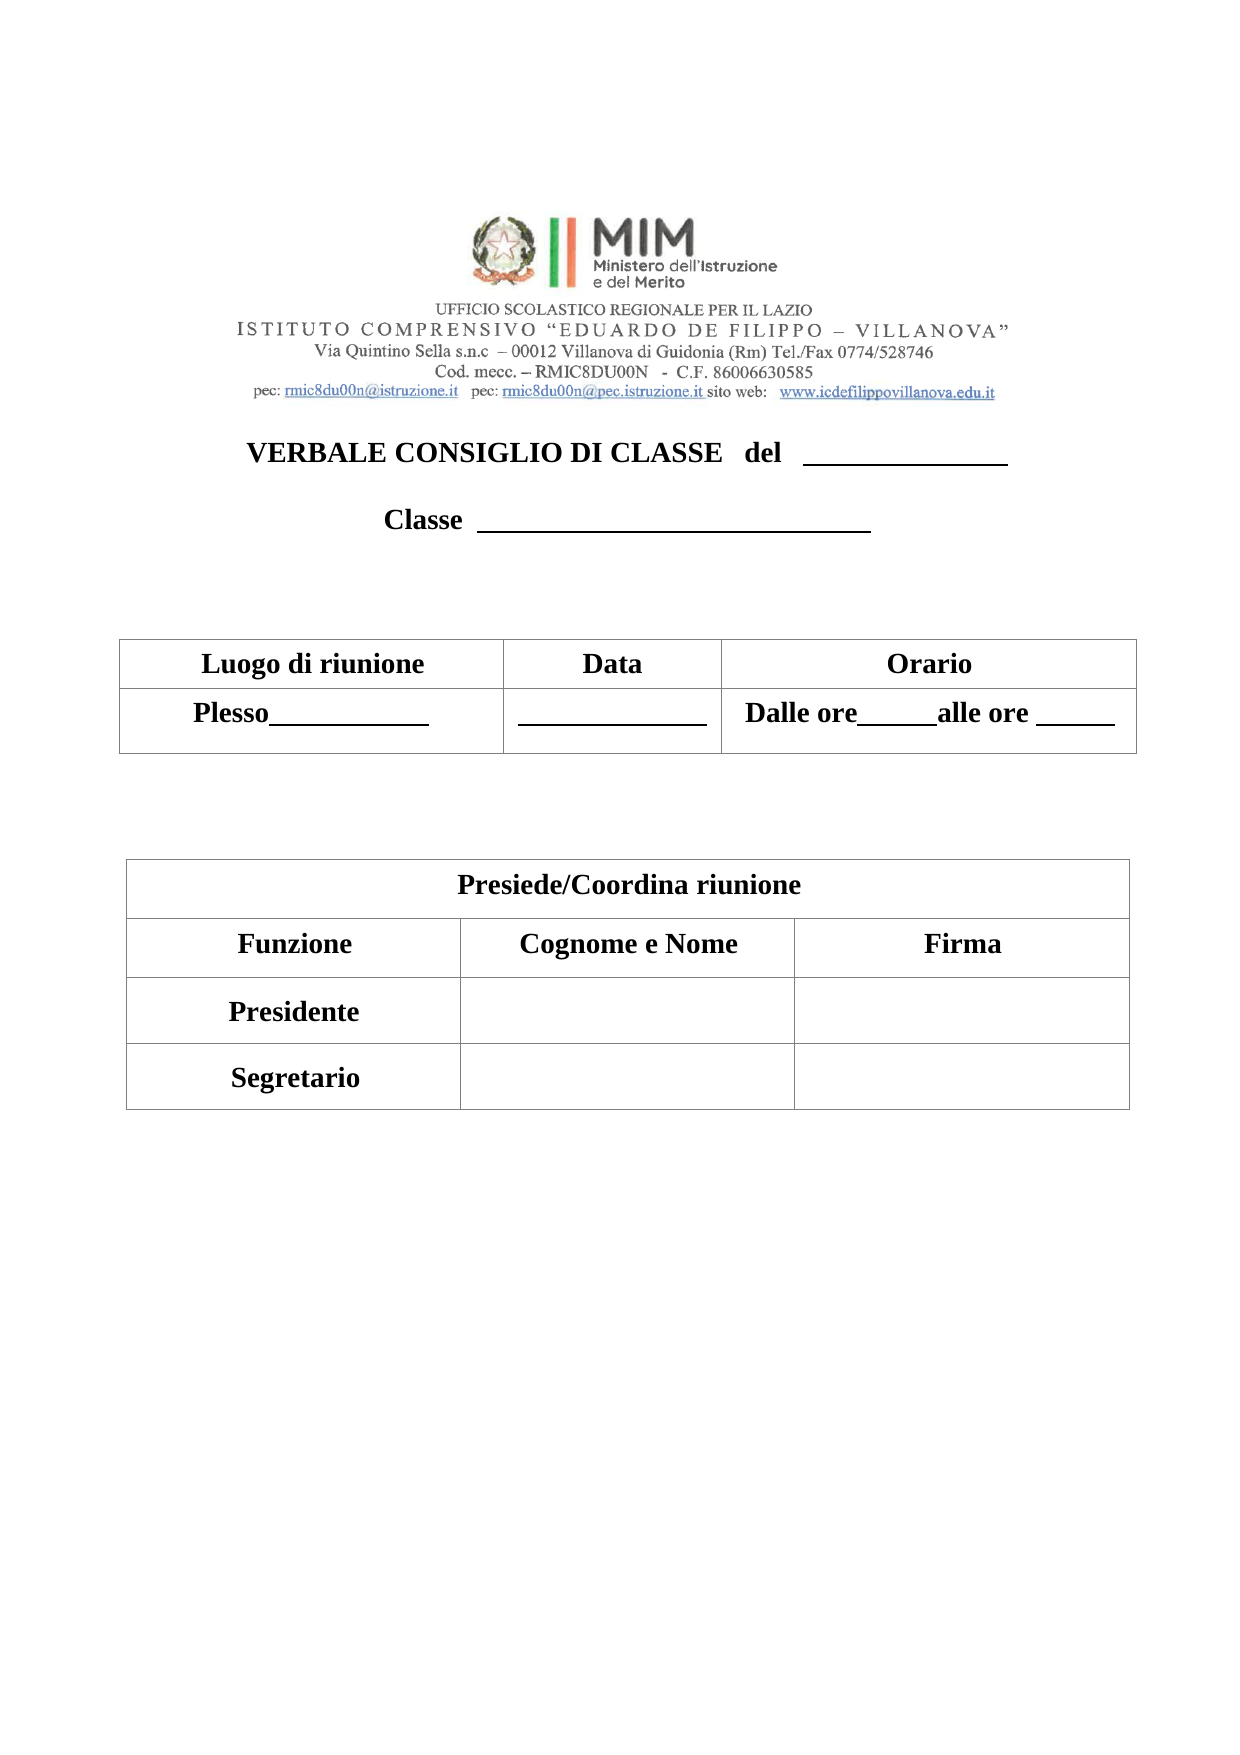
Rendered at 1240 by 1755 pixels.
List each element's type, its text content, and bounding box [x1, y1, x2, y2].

table_cell [504, 689, 721, 753]
table_cell [795, 978, 1129, 1043]
table_header Orario [722, 640, 1136, 687]
table_cell Presidente [127, 978, 460, 1043]
table_header Data [504, 640, 721, 687]
table_cell Firma [795, 919, 1129, 977]
table_cell [461, 978, 794, 1043]
table_cell [795, 1044, 1129, 1109]
table_cell [461, 1044, 794, 1109]
table_cell Cognome e Nome [461, 919, 794, 977]
table_cell Dalle ore alle ore [722, 689, 1136, 753]
table_cell Plesso [120, 689, 503, 753]
table_cell Segretario [127, 1044, 460, 1109]
text VERBALE CONSIGLIO DI CLASSE del [106, 336, 1147, 469]
table_header Presiede/Coordina riunione [127, 860, 1129, 918]
table_header Luogo di riunione [120, 640, 503, 687]
table_cell Funzione [127, 919, 460, 977]
text Classe [106, 502, 1148, 536]
